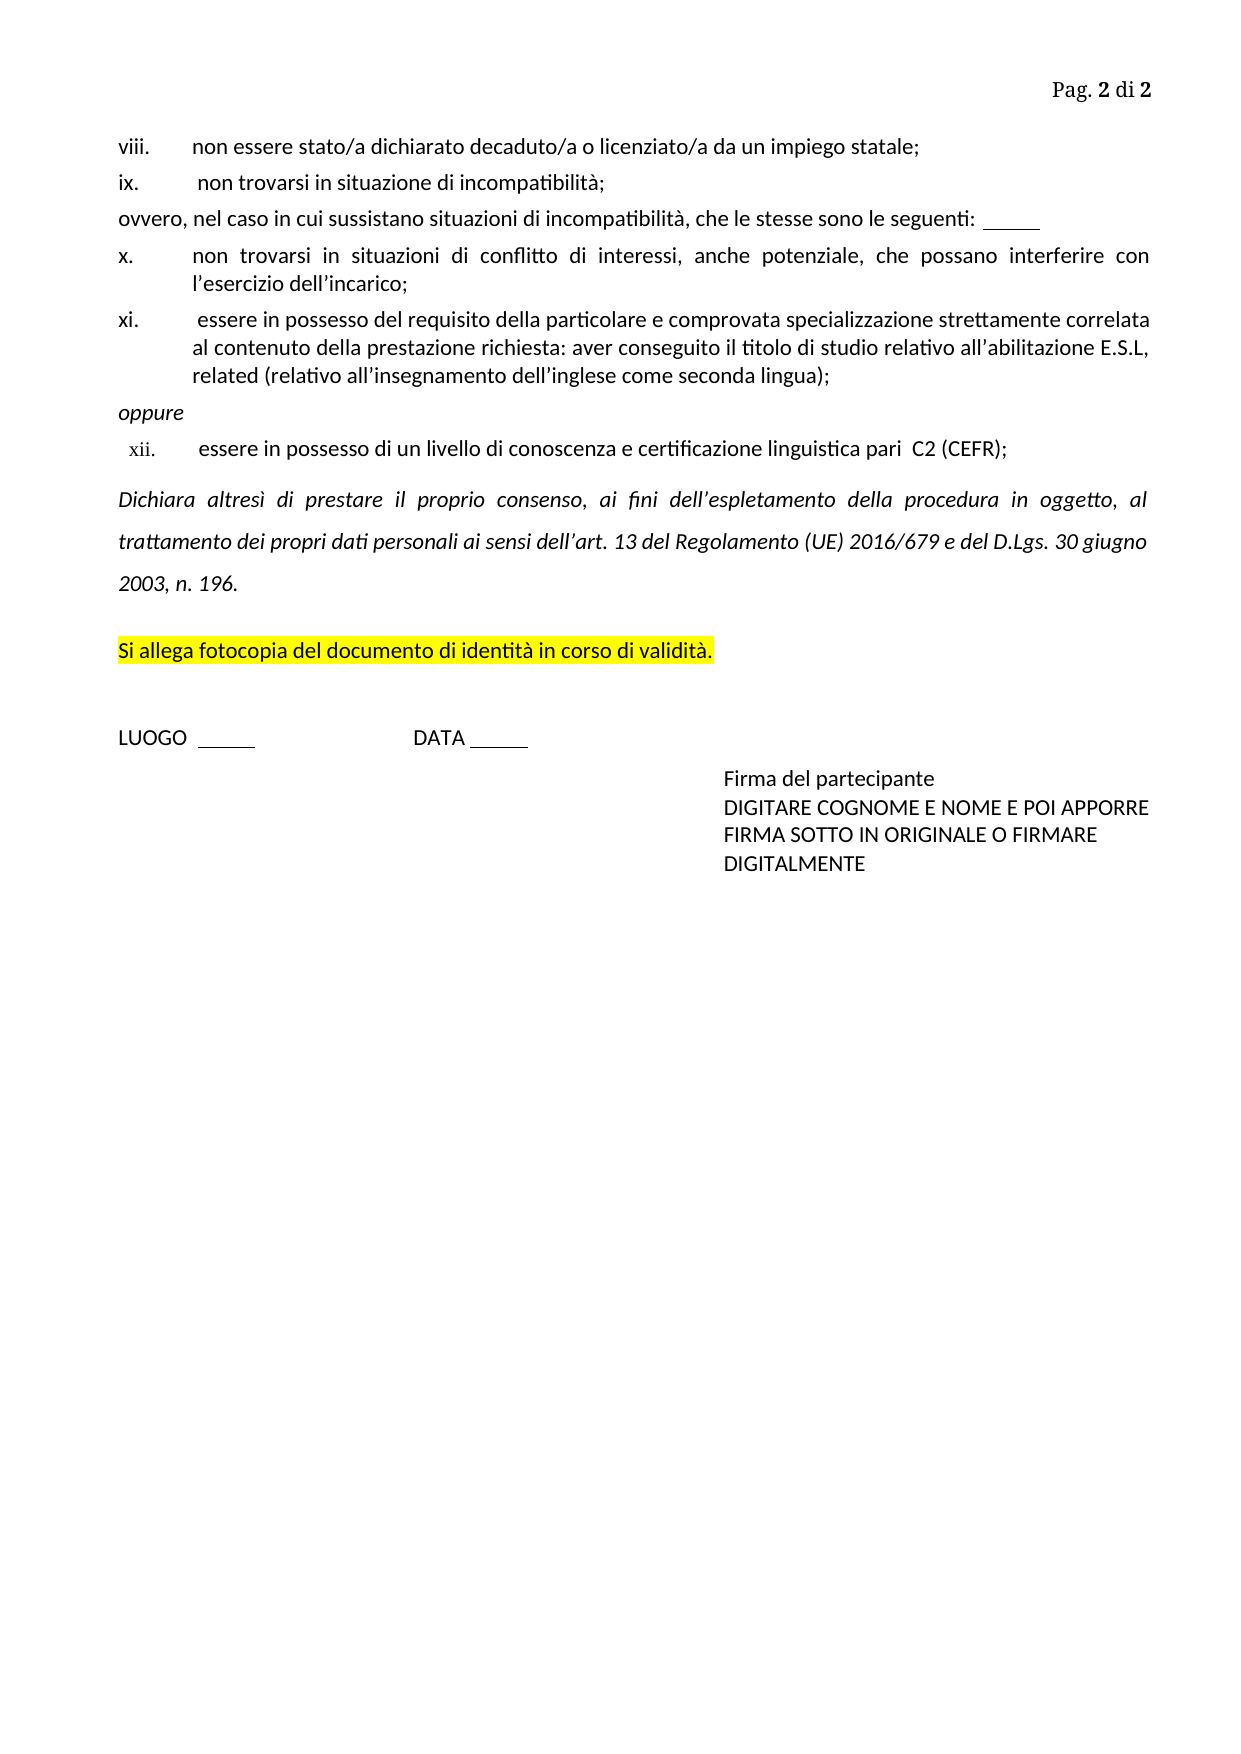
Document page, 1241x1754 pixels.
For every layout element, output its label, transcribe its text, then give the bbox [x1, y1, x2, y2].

text DIGITARE COGNOME E NOME E POI APPORRE FIRMA SOTTO IN ORIGINALE O FIRMARE DIGITALMENTE [723, 793, 1152, 877]
text oppure [118, 398, 1152, 426]
text ovvero, nel caso in cui sussistano situazioni di incompatibilità, che le stesse sono le seguenti: [118, 204, 1152, 233]
text ix. non trovarsi in situazione di incompatibilità; [118, 168, 1152, 196]
text viii. non essere stato/a dichiarato decaduto/a o licenziato/a da un impiego statale; [118, 132, 1152, 160]
text x. non trovarsi in situazioni di conflitto di interessi, anche potenziale, che possano interferire con l’esercizio dell’incarico; [118, 241, 1152, 297]
text Firma del partecipante [723, 764, 1152, 793]
text xi. essere in possesso del requisito della particolare e comprovata specializzazione strettamente correlata al contenuto della prestazione richiesta: aver conseguito il titolo di studio relativo all’abilitazione E.S.L, related (relativo all’insegnamento dell’inglese come seconda lingua); [118, 305, 1152, 389]
text Dichiara altresì di prestare il proprio consenso, ai fini dell’espletamento della procedura in oggetto, al trattamento dei propri dati personali ai sensi dell’art. 13 del Regolamento (UE) 2016/679 e del D.Lgs. 30 giugno 2003, n. 196. [118, 485, 1152, 597]
list essere in possesso di un livello di conoscenza e certificazione linguistica pari C2 (CEFR); [156, 434, 1152, 462]
text Si allega fotocopia del documento di identità in corso di validità. [118, 636, 1152, 664]
text LUOGO DATA [118, 723, 1152, 751]
